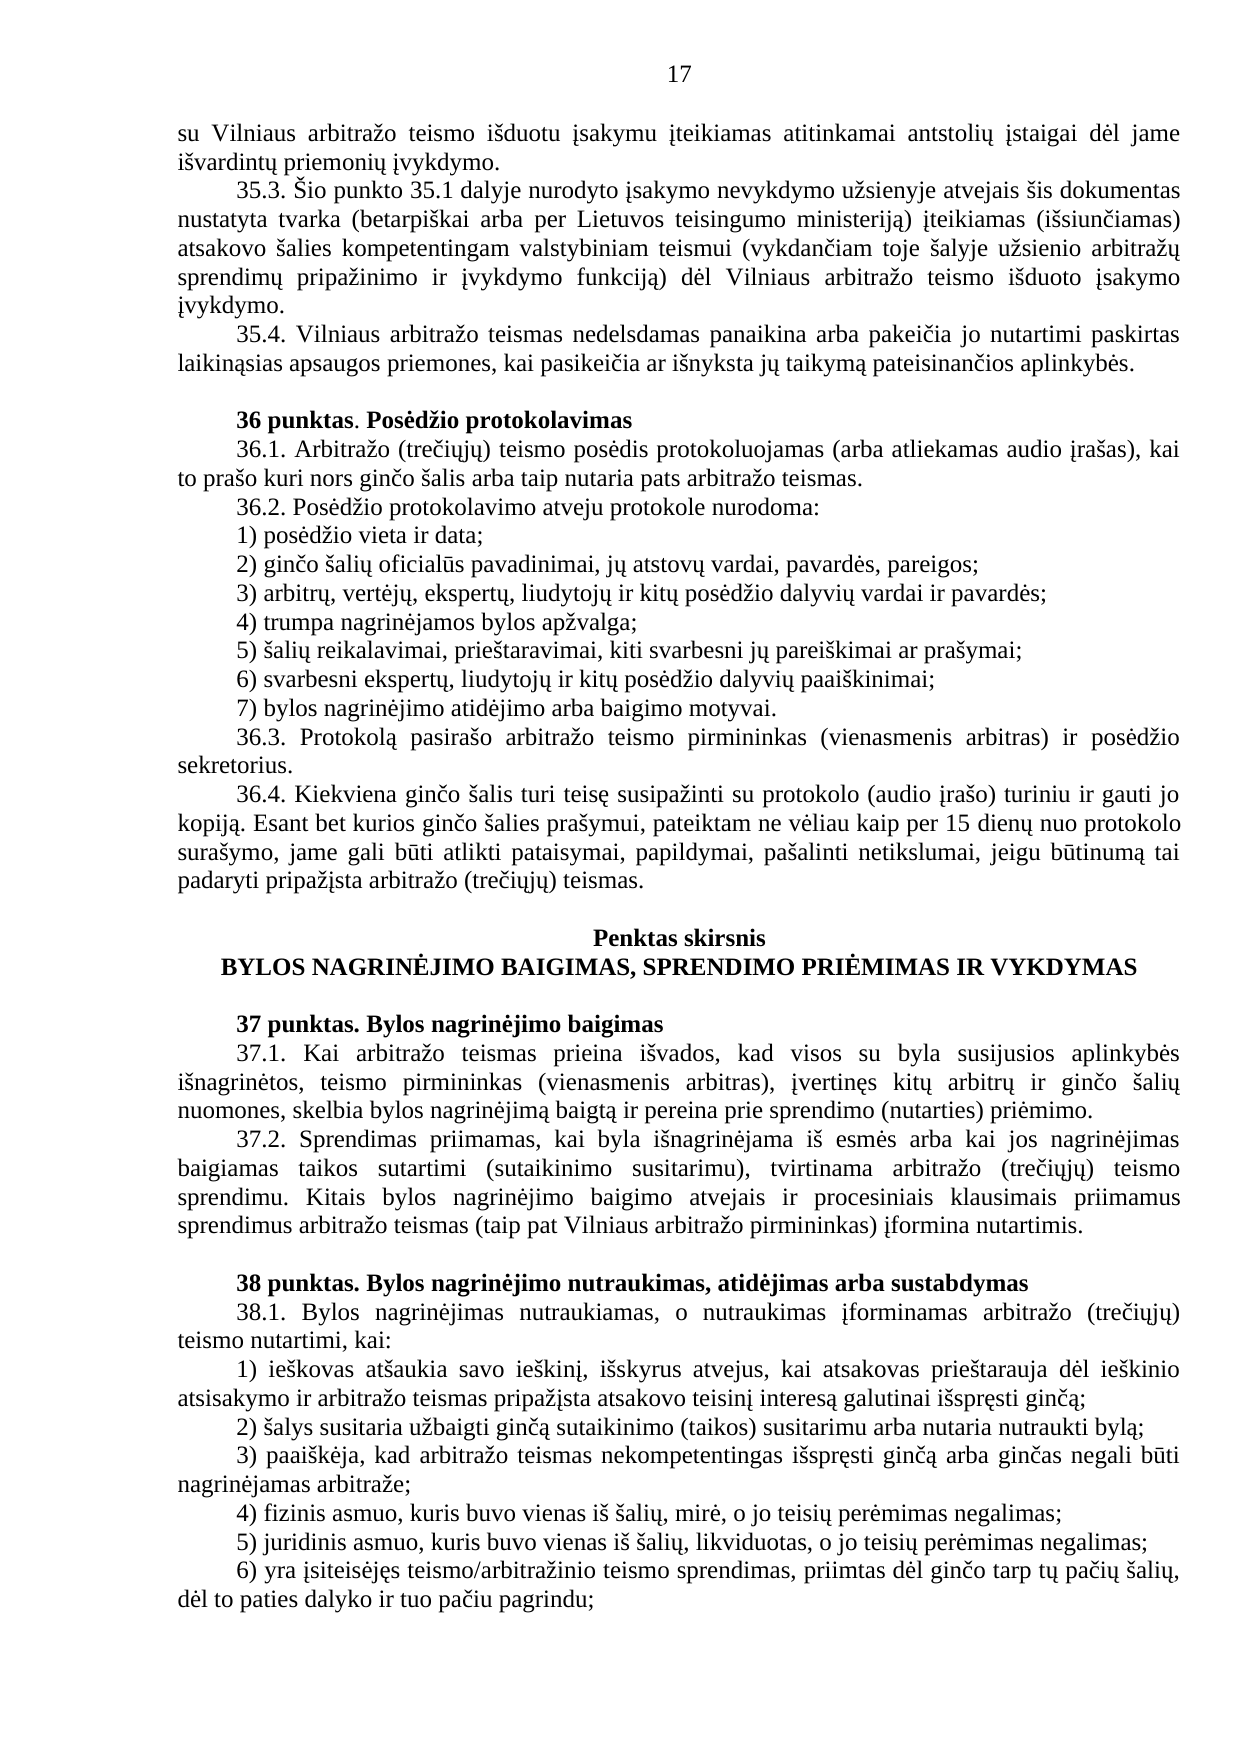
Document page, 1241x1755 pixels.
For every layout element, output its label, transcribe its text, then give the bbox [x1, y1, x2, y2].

text 35.3. Šio punkto 35.1 dalyje nurodyto įsakymo nevykdymo užsienyje atvejais šis dokumentas nustatyta tvarka (betarpiškai arba per Lietuvos teisingumo ministeriją) įteikiamas (išsiunčiamas) atsakovo šalies kompetentingam valstybiniam teismui (vykdančiam toje šalyje užsienio arbitražų sprendimų pripažinimo ir įvykdymo funkciją) dėl Vilniaus arbitražo teismo išduoto įsakymo įvykdymo. [177, 176, 1181, 319]
text 37.2. Sprendimas priimamas, kai byla išnagrinėjama iš esmės arba kai jos nagrinėjimas baigiamas taikos sutartimi (sutaikinimo susitarimu), tvirtinama arbitražo (trečiųjų) teismo sprendimu. Kitais bylos nagrinėjimo baigimo atvejais ir procesiniais klausimais priimamus sprendimus arbitražo teismas (taip pat Vilniaus arbitražo pirmininkas) įformina nutartimis. [177, 1124, 1181, 1239]
text 4) fizinis asmuo, kuris buvo vienas iš šalių, mirė, o jo teisių perėmimas negalimas; [177, 1498, 1181, 1527]
text 37.1. Kai arbitražo teismas prieina išvados, kad visos su byla susijusios aplinkybės išnagrinėtos, teismo pirmininkas (vienasmenis arbitras), įvertinęs kitų arbitrų ir ginčo šalių nuomones, skelbia bylos nagrinėjimą baigtą ir pereina prie sprendimo (nutarties) priėmimo. [177, 1038, 1181, 1124]
text 4) trumpa nagrinėjamos bylos apžvalga; [177, 607, 1181, 636]
text 3) paaiškėja, kad arbitražo teismas nekompetentingas išspręsti ginčą arba ginčas negali būti nagrinėjamas arbitraže; [177, 1441, 1181, 1498]
text 2) šalys susitaria užbaigti ginčą sutaikinimo (taikos) susitarimu arba nutaria nutraukti bylą; [177, 1412, 1181, 1441]
text 1) ieškovas atšaukia savo ieškinį, išskyrus atvejus, kai atsakovas prieštarauja dėl ieškinio atsisakymo ir arbitražo teismas pripažįsta atsakovo teisinį interesą galutinai išspręsti ginčą; [177, 1354, 1181, 1412]
text 5) juridinis asmuo, kuris buvo vienas iš šalių, likviduotas, o jo teisių perėmimas negalimas; [177, 1527, 1181, 1556]
text 1) posėdžio vieta ir data; [177, 521, 1181, 549]
text 36 punktas. Posėdžio protokolavimas [177, 406, 1181, 434]
text BYLOS NAGRINĖJIMO BAIGIMAS, SPRENDIMO PRIĖMIMAS IR VYKDYMAS [177, 952, 1181, 981]
text 36.4. Kiekviena ginčo šalis turi teisę susipažinti su protokolo (audio įrašo) turiniu ir gauti jo kopiją. Esant bet kurios ginčo šalies prašymui, pateiktam ne vėliau kaip per 15 dienų nuo protokolo surašymo, jame gali būti atlikti pataisymai, papildymai, pašalinti netikslumai, jeigu būtinumą tai padaryti pripažįsta arbitražo (trečiųjų) teismas. [177, 779, 1181, 894]
text 36.1. Arbitražo (trečiųjų) teismo posėdis protokoluojamas (arba atliekamas audio įrašas), kai to prašo kuri nors ginčo šalis arba taip nutaria pats arbitražo teismas. [177, 434, 1181, 492]
text 6) yra įsiteisėjęs teismo/arbitražinio teismo sprendimas, priimtas dėl ginčo tarp tų pačių šalių, dėl to paties dalyko ir tuo pačiu pagrindu; [177, 1556, 1181, 1613]
text 38.1. Bylos nagrinėjimas nutraukiamas, o nutraukimas įforminamas arbitražo (trečiųjų) teismo nutartimi, kai: [177, 1297, 1181, 1354]
text 38 punktas. Bylos nagrinėjimo nutraukimas, atidėjimas arba sustabdymas [177, 1268, 1181, 1297]
text su Vilniaus arbitražo teismo išduotu įsakymu įteikiamas atitinkamai antstolių įstaigai dėl jame išvardintų priemonių įvykdymo. [177, 118, 1181, 176]
text 36.3. Protokolą pasirašo arbitražo teismo pirmininkas (vienasmenis arbitras) ir posėdžio sekretorius. [177, 722, 1181, 779]
text 36.2. Posėdžio protokolavimo atveju protokole nurodoma: [177, 492, 1181, 521]
text 6) svarbesni ekspertų, liudytojų ir kitų posėdžio dalyvių paaiškinimai; [177, 664, 1181, 693]
text 37 punktas. Bylos nagrinėjimo baigimas [177, 1009, 1181, 1038]
text 2) ginčo šalių oficialūs pavadinimai, jų atstovų vardai, pavardės, pareigos; [177, 549, 1181, 578]
text 7) bylos nagrinėjimo atidėjimo arba baigimo motyvai. [177, 693, 1181, 722]
text Penktas skirsnis [177, 923, 1181, 952]
text 3) arbitrų, vertėjų, ekspertų, liudytojų ir kitų posėdžio dalyvių vardai ir pavardės; [177, 578, 1181, 607]
text 5) šalių reikalavimai, prieštaravimai, kiti svarbesni jų pareiškimai ar prašymai; [177, 636, 1181, 664]
text 35.4. Vilniaus arbitražo teismas nedelsdamas panaikina arba pakeičia jo nutartimi paskirtas laikinąsias apsaugos priemones, kai pasikeičia ar išnyksta jų taikymą pateisinančios aplinkybės. [177, 319, 1181, 377]
